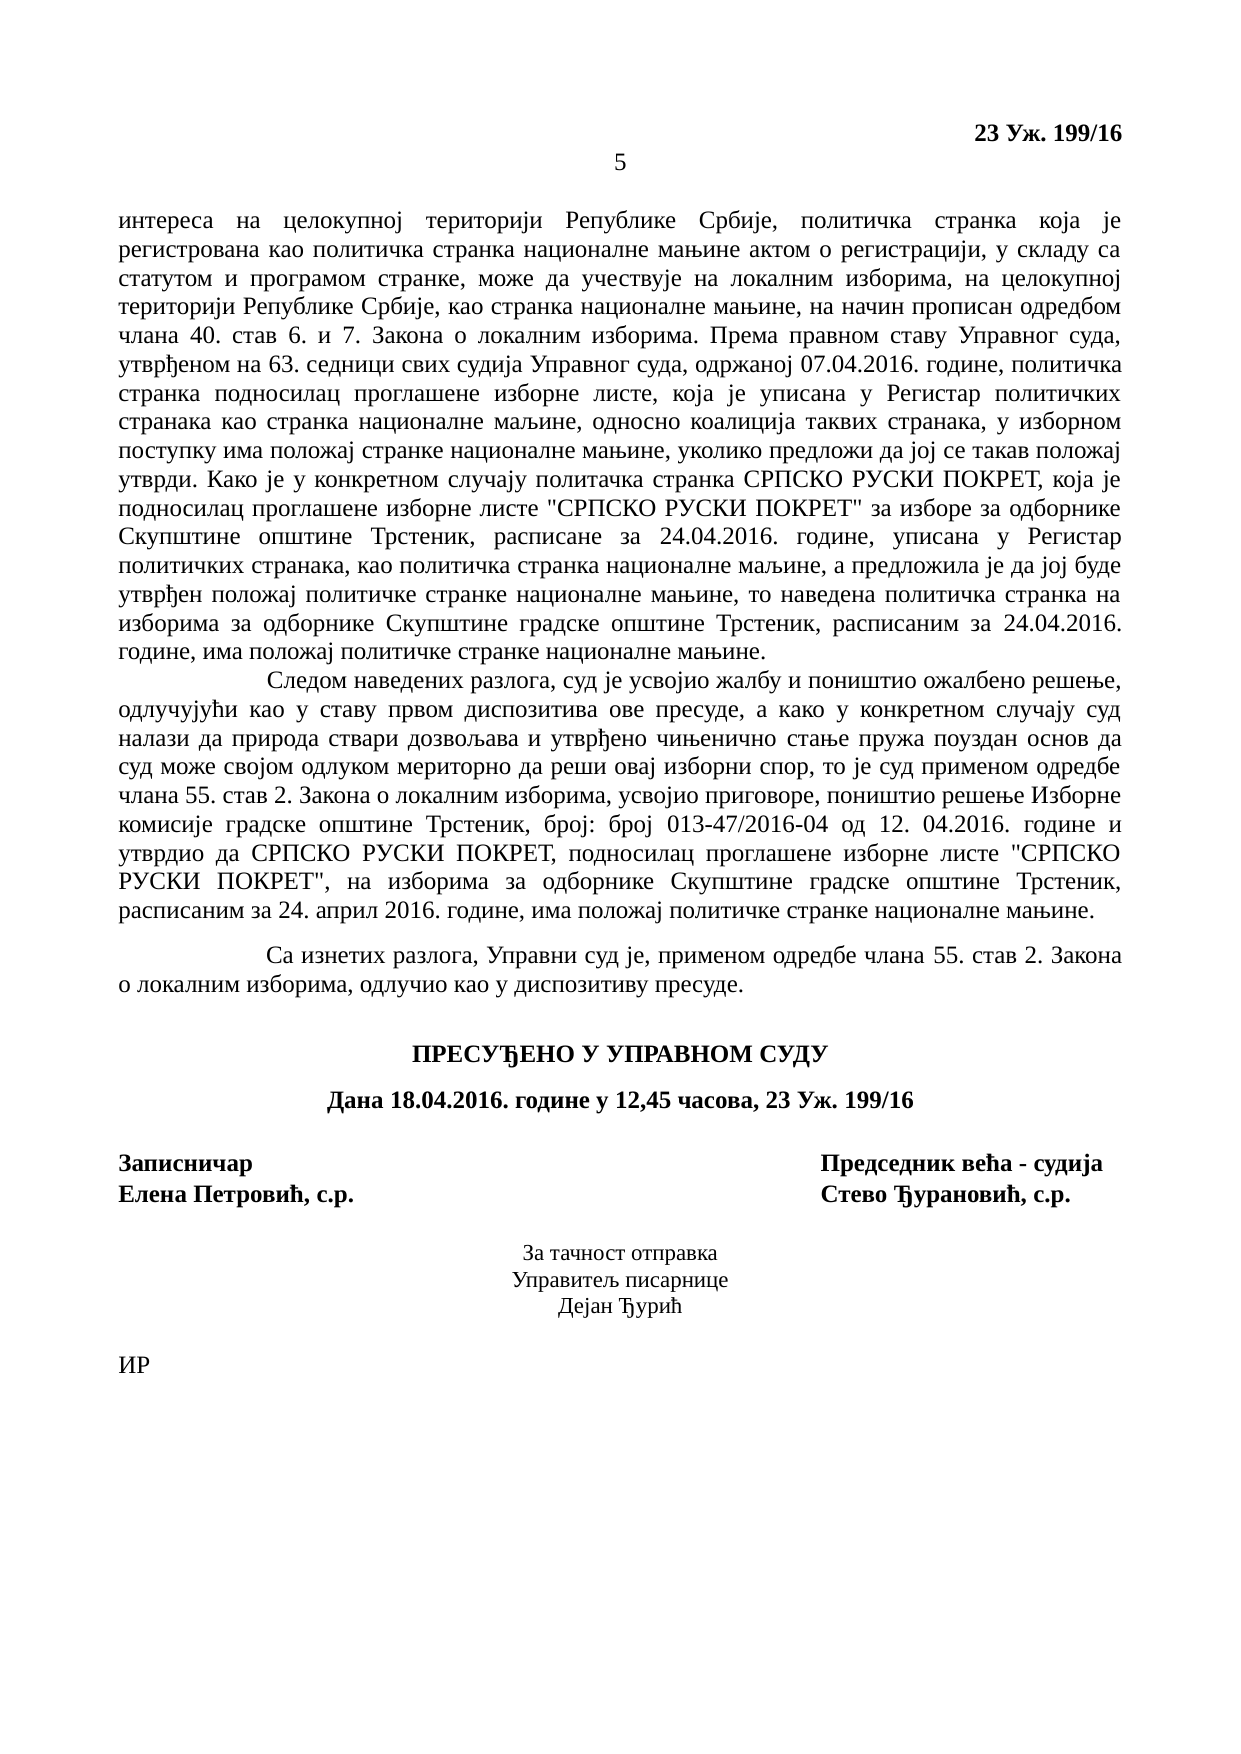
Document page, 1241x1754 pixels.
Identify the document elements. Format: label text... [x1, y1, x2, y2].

text Елена Петровић, с.р. Стево Ђурановић, с.р. [118, 1179, 1122, 1208]
text Управитељ писарнице [118, 1266, 1122, 1292]
text Следом наведених разлога, суд je усвојио жалбу и поништио ожалбено решење, одлучујући као у ставу првом диспозитива ове пресуде, а како у конкретном случају суд налази да природа ствари дозвољава и утврђено чињенично стање пружа поуздан основ да суд може својом одлуком мериторно да реши овај изборни спор, то је суд применом одредбе члана 55. став 2. Закона о локалним изборима, усвојио приговоре, поништио решење Изборне комисије градске општине Трстеник, број: број 013-47/2016-04 од 12. 04.2016. године и утврдио да СРПСКО РУСКИ ПОКРЕТ, подносилац проглашене изборне листе "СРПСКО РУСКИ ПОКРЕТ", на изборима за одборнике Скупштине градске општине Трстеник, расписаним за 24. април 2016. године, има положај политичке странке националне мањине. [118, 665, 1122, 924]
text Записничар Председник већа - судија [118, 1148, 1122, 1177]
text Са изнетих разлога, Управни суд је, применом одредбе члана 55. став 2. Закона о локалним изборима, одлучио као у диспозитиву пресуде. [118, 940, 1122, 998]
text интереса на целокупној територији Републике Србије, политичка странка која је регистрована као политичка странка националне мањине актом о регистрацији, у складу са статутом и програмом странке, може да учествује на локалним изборима, на целокупној територији Републике Србије, као странка националне мањине, на начин прописан одредбом члана 40. став 6. и 7. Закона о локалним изборима. Према правном ставу Управног суда, утврђеном на 63. седници свих судија Управног суда, одржаној 07.04.2016. године, политичка странка подносилац проглашене изборне листе, која је уписана у Регистар политичких странака као странка националне маљине, односно коалиција таквих странака, у изборном поступку има положај странке националне мањине, уколико предложи да јој се такав положај утврди. Како је у конкретном случају политачка странка СРПСКО РУСКИ ПОКРЕТ, која је подносилац проглашене изборне листе "СРПСКО РУСКИ ПОКРЕТ" за изборе за одборнике Скупштине општине Трстеник, расписане за 24.04.2016. године, уписана у Регистар политичких странака, као политичка странка националне маљине, а предложила је да јој буде утврђен положај политичке странке националне мањине, то наведена политичка странка на изборима за одборнике Скупштине градске општине Трстеник, расписаним за 24.04.2016. године, има положај политичке странке националне мањине. [118, 205, 1122, 665]
text ИР [118, 1350, 1122, 1378]
text Дана 18.04.2016. године у 12,45 часова, 23 Уж. 199/16 [118, 1086, 1122, 1114]
text ПРЕСУЂЕНО У УПРАВНОМ СУДУ [118, 1039, 1122, 1068]
text За тачност отправка [118, 1239, 1122, 1266]
text Дејан Ђурић [118, 1292, 1122, 1318]
